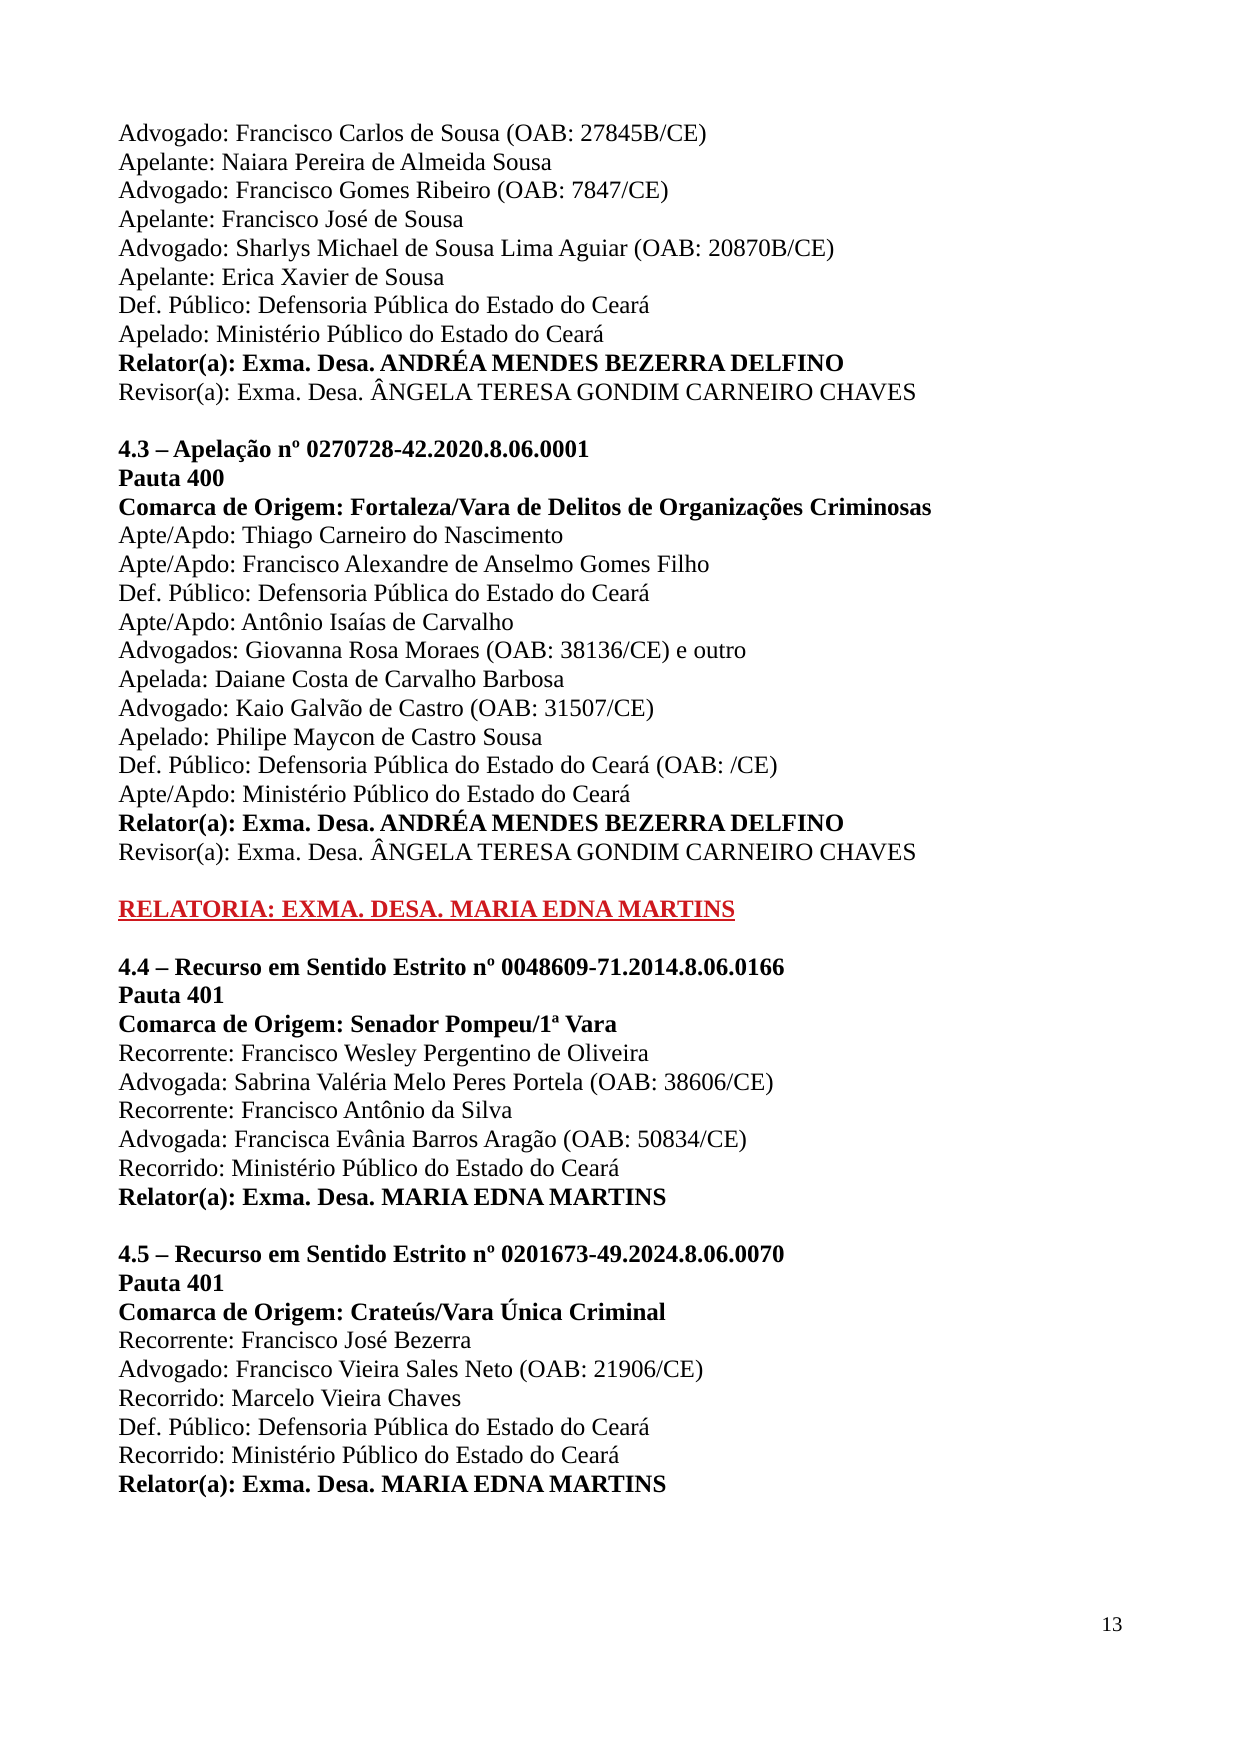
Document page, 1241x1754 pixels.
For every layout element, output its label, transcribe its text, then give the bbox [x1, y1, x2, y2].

text Apelante: Francisco José de Sousa [118, 204, 1122, 233]
text Apelado: Ministério Público do Estado do Ceará [118, 319, 1122, 348]
text Recorrente: Francisco Antônio da Silva [118, 1096, 1122, 1124]
text Advogado: Kaio Galvão de Castro (OAB: 31507/CE) [118, 693, 1122, 722]
text Pauta 400 [118, 463, 1122, 492]
text Recorrido: Ministério Público do Estado do Ceará [118, 1441, 1122, 1469]
text Apte/Apdo: Ministério Público do Estado do Ceará [118, 779, 1122, 808]
text Relator(a): Exma. Desa. ANDRÉA MENDES BEZERRA DELFINO [118, 348, 1122, 377]
text Def. Público: Defensoria Pública do Estado do Ceará [118, 1412, 1122, 1441]
text Comarca de Origem: Crateús/Vara Única Criminal [118, 1297, 1122, 1326]
text 4.4 – Recurso em Sentido Estrito nº 0048609-71.2014.8.06.0166 [118, 952, 1122, 981]
text Def. Público: Defensoria Pública do Estado do Ceará [118, 578, 1122, 607]
text Def. Público: Defensoria Pública do Estado do Ceará (OAB: /CE) [118, 751, 1122, 779]
text Relator(a): Exma. Desa. ANDRÉA MENDES BEZERRA DELFINO [118, 808, 1122, 837]
text Comarca de Origem: Senador Pompeu/1ª Vara [118, 1009, 1122, 1038]
text Advogado: Francisco Vieira Sales Neto (OAB: 21906/CE) [118, 1354, 1122, 1383]
text Recorrido: Marcelo Vieira Chaves [118, 1383, 1122, 1412]
text Advogado: Francisco Carlos de Sousa (OAB: 27845B/CE) [118, 118, 1122, 147]
text Apte/Apdo: Francisco Alexandre de Anselmo Gomes Filho [118, 549, 1122, 578]
text Recorrido: Ministério Público do Estado do Ceará [118, 1153, 1122, 1182]
text Apte/Apdo: Thiago Carneiro do Nascimento [118, 521, 1122, 549]
text Advogado: Sharlys Michael de Sousa Lima Aguiar (OAB: 20870B/CE) [118, 233, 1122, 262]
text Apelante: Erica Xavier de Sousa [118, 262, 1122, 291]
text Recorrente: Francisco Wesley Pergentino de Oliveira [118, 1038, 1122, 1067]
text RELATORIA: EXMA. DESA. MARIA EDNA MARTINS [118, 894, 1122, 923]
text Revisor(a): Exma. Desa. ÂNGELA TERESA GONDIM CARNEIRO CHAVES [118, 837, 1122, 866]
text Pauta 401 [118, 981, 1122, 1009]
text Def. Público: Defensoria Pública do Estado do Ceará [118, 291, 1122, 319]
text Apelante: Naiara Pereira de Almeida Sousa [118, 147, 1122, 176]
text Relator(a): Exma. Desa. MARIA EDNA MARTINS [118, 1469, 1122, 1498]
text 4.3 – Apelação nº 0270728-42.2020.8.06.0001 [118, 434, 1122, 463]
text Apte/Apdo: Antônio Isaías de Carvalho [118, 607, 1122, 636]
text Revisor(a): Exma. Desa. ÂNGELA TERESA GONDIM CARNEIRO CHAVES [118, 377, 1122, 406]
text Advogado: Francisco Gomes Ribeiro (OAB: 7847/CE) [118, 176, 1122, 204]
text Pauta 401 [118, 1268, 1122, 1297]
text Advogados: Giovanna Rosa Moraes (OAB: 38136/CE) e outro [118, 636, 1122, 664]
text Comarca de Origem: Fortaleza/Vara de Delitos de Organizações Criminosas [118, 492, 1122, 521]
text Advogada: Francisca Evânia Barros Aragão (OAB: 50834/CE) [118, 1124, 1122, 1153]
text Advogada: Sabrina Valéria Melo Peres Portela (OAB: 38606/CE) [118, 1067, 1122, 1096]
text Apelado: Philipe Maycon de Castro Sousa [118, 722, 1122, 751]
text 4.5 – Recurso em Sentido Estrito nº 0201673-49.2024.8.06.0070 [118, 1239, 1122, 1268]
text Apelada: Daiane Costa de Carvalho Barbosa [118, 664, 1122, 693]
text Recorrente: Francisco José Bezerra [118, 1326, 1122, 1354]
text Relator(a): Exma. Desa. MARIA EDNA MARTINS [118, 1182, 1122, 1211]
